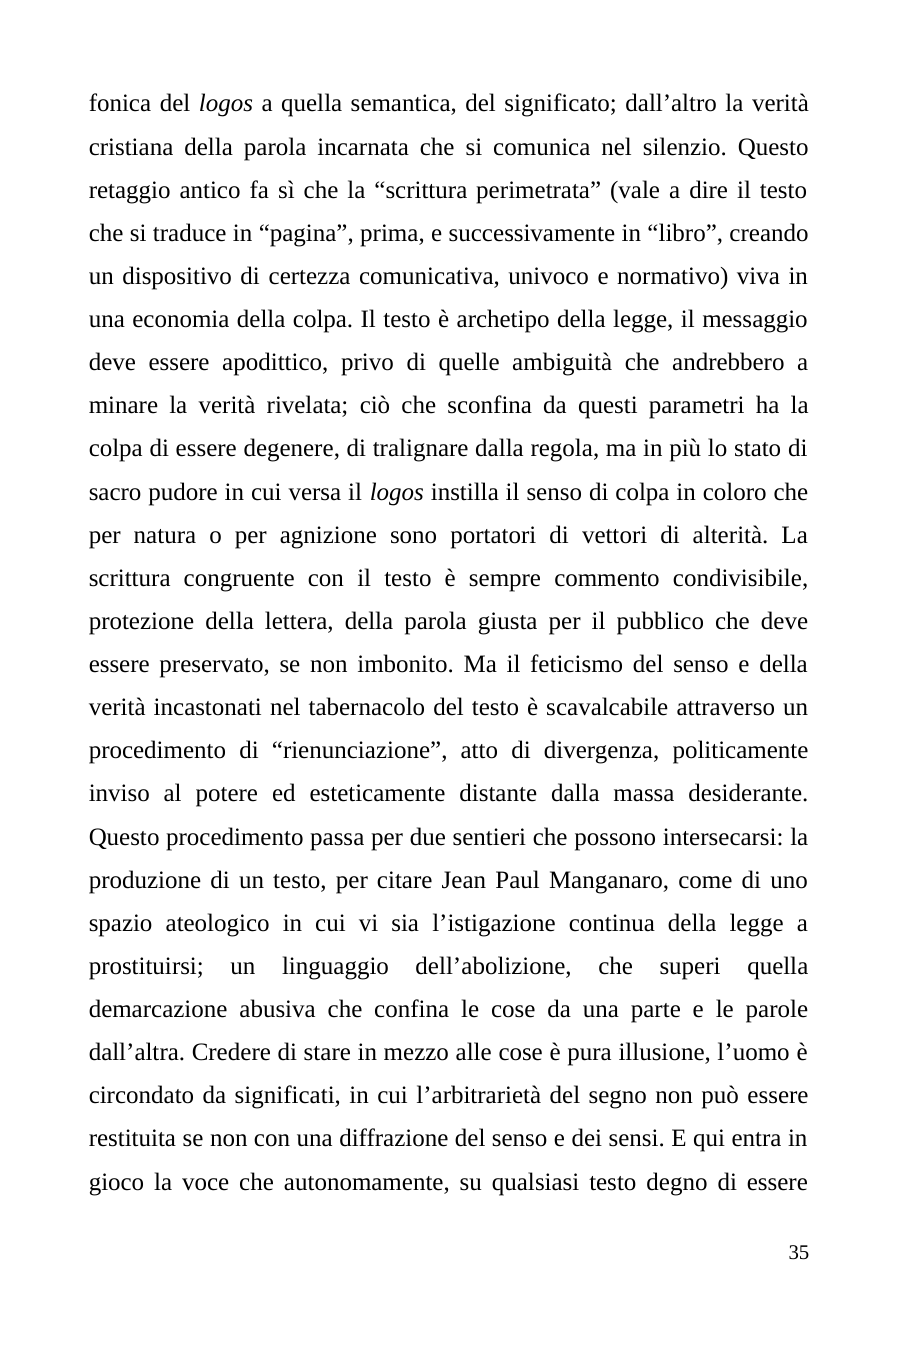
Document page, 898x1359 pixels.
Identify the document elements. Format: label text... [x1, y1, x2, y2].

text fonica del logos a quella semantica, del significato; dall’altro la verità cristiana della parola incarnata che si comunica nel silenzio. Questo retaggio antico fa sì che la “scrittura perimetrata” (vale a dire il testo che si traduce in “pagina”, prima, e successivamente in “libro”, creando un dispositivo di certezza comunicativa, univoco e normativo) viva in una economia della colpa. Il testo è archetipo della legge, il messaggio deve essere apodittico, privo di quelle ambiguità che andrebbero a minare la verità rivelata; ciò che sconfina da questi parametri ha la colpa di essere degenere, di tralignare dalla regola, ma in più lo stato di sacro pudore in cui versa il logos instilla il senso di colpa in coloro che per natura o per agnizione sono portatori di vettori di alterità. La scrittura congruente con il testo è sempre commento condivisibile, protezione della lettera, della parola giusta per il pubblico che deve essere preservato, se non imbonito. Ma il feticismo del senso e della verità incastonati nel tabernacolo del testo è scavalcabile attraverso un procedimento di “rienunciazione”, atto di divergenza, politicamente inviso al potere ed esteticamente distante dalla massa desiderante. Questo procedimento passa per due sentieri che possono intersecarsi: la produzione di un testo, per citare Jean Paul Manganaro, come di uno spazio ateologico in cui vi sia l’istigazione continua della legge a prostituirsi; un linguaggio dell’abolizione, che superi quella demarcazione abusiva che confina le cose da una parte e le parole dall’altra. Credere di stare in mezzo alle cose è pura illusione, l’uomo è circondato da significati, in cui l’arbitrarietà del segno non può essere restituita se non con una diffrazione del senso e dei sensi. E qui entra in gioco la voce che autonomamente, su qualsiasi testo degno di essere [88, 88, 809, 1195]
